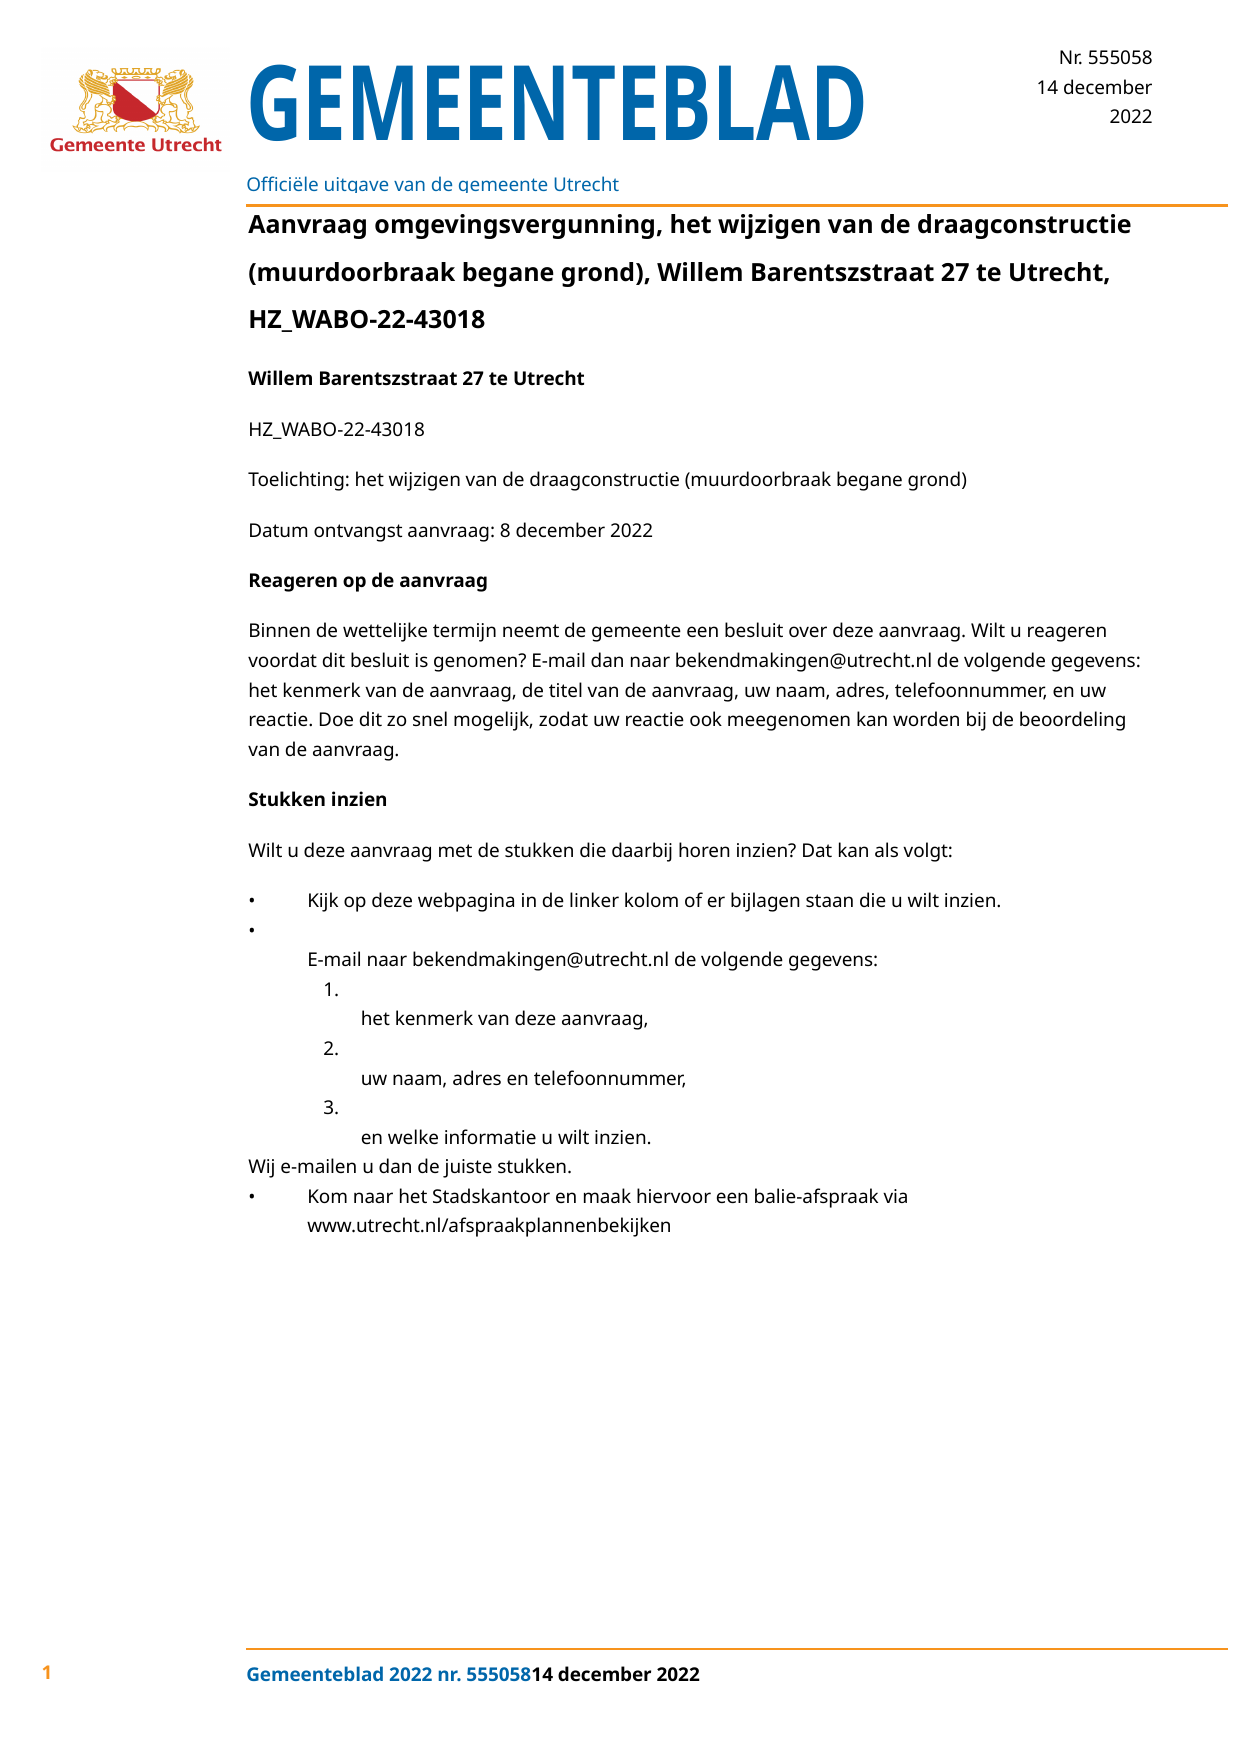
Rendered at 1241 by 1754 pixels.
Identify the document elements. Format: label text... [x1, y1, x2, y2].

list Kom naar het Stadskantoor en maak hiervoor een balie-afspraak via www.utrecht.nl/afspraakplannenbekijken [248, 1183, 1152, 1238]
picture [41, 47, 231, 172]
text Binnen de wettelijke termijn neemt de gemeente een besluit over deze aanvraag. Wilt u reageren voordat dit besluit is genomen? E-mail dan naar bekendmakingen@utrecht.nl de volgende gegevens: het kenmerk van de aanvraag, de titel van de aanvraag, uw naam, adres, telefoonnummer, en uw reactie. Doe dit zo snel mogelijk, zodat uw reactie ook meegenomen kan worden bij de beoordeling van de aanvraag. [248, 618, 1152, 762]
text Datum ontvangst aanvraag: 8 december 2022 [248, 517, 1152, 542]
text Reageren op de aanvraag [248, 567, 1152, 593]
text Aanvraag omgevingsvergunning, het wijzigen van de draagconstructie (muurdoorbraak begane grond), Willem Barentszstraat 27 te Utrecht, HZ_WABO-22-43018 [248, 207, 1152, 336]
list E-mail naar bekendmakingen@utrecht.nl de volgende gegevens: [248, 946, 1152, 972]
list en welke informatie u wilt inzien. [323, 1124, 1152, 1149]
text HZ_WABO-22-43018 [248, 416, 1152, 442]
text Toelichting: het wijzigen van de draagconstructie (muurdoorbraak begane grond) [248, 466, 1152, 492]
text Wilt u deze aanvraag met de stukken die daarbij horen inzien? Dat kan als volgt: [248, 837, 1152, 862]
list uw naam, adres en telefoonnummer, [323, 1065, 1152, 1090]
text Wij e-mailen u dan de juiste stukken. [248, 1153, 1152, 1179]
text Willem Barentszstraat 27 te Utrecht [248, 366, 1152, 391]
list het kenmerk van deze aanvraag, [323, 1006, 1152, 1031]
list Kijk op deze webpagina in de linker kolom of er bijlagen staan die u wilt inzien. [248, 887, 1152, 913]
text Stukken inzien [248, 786, 1152, 812]
